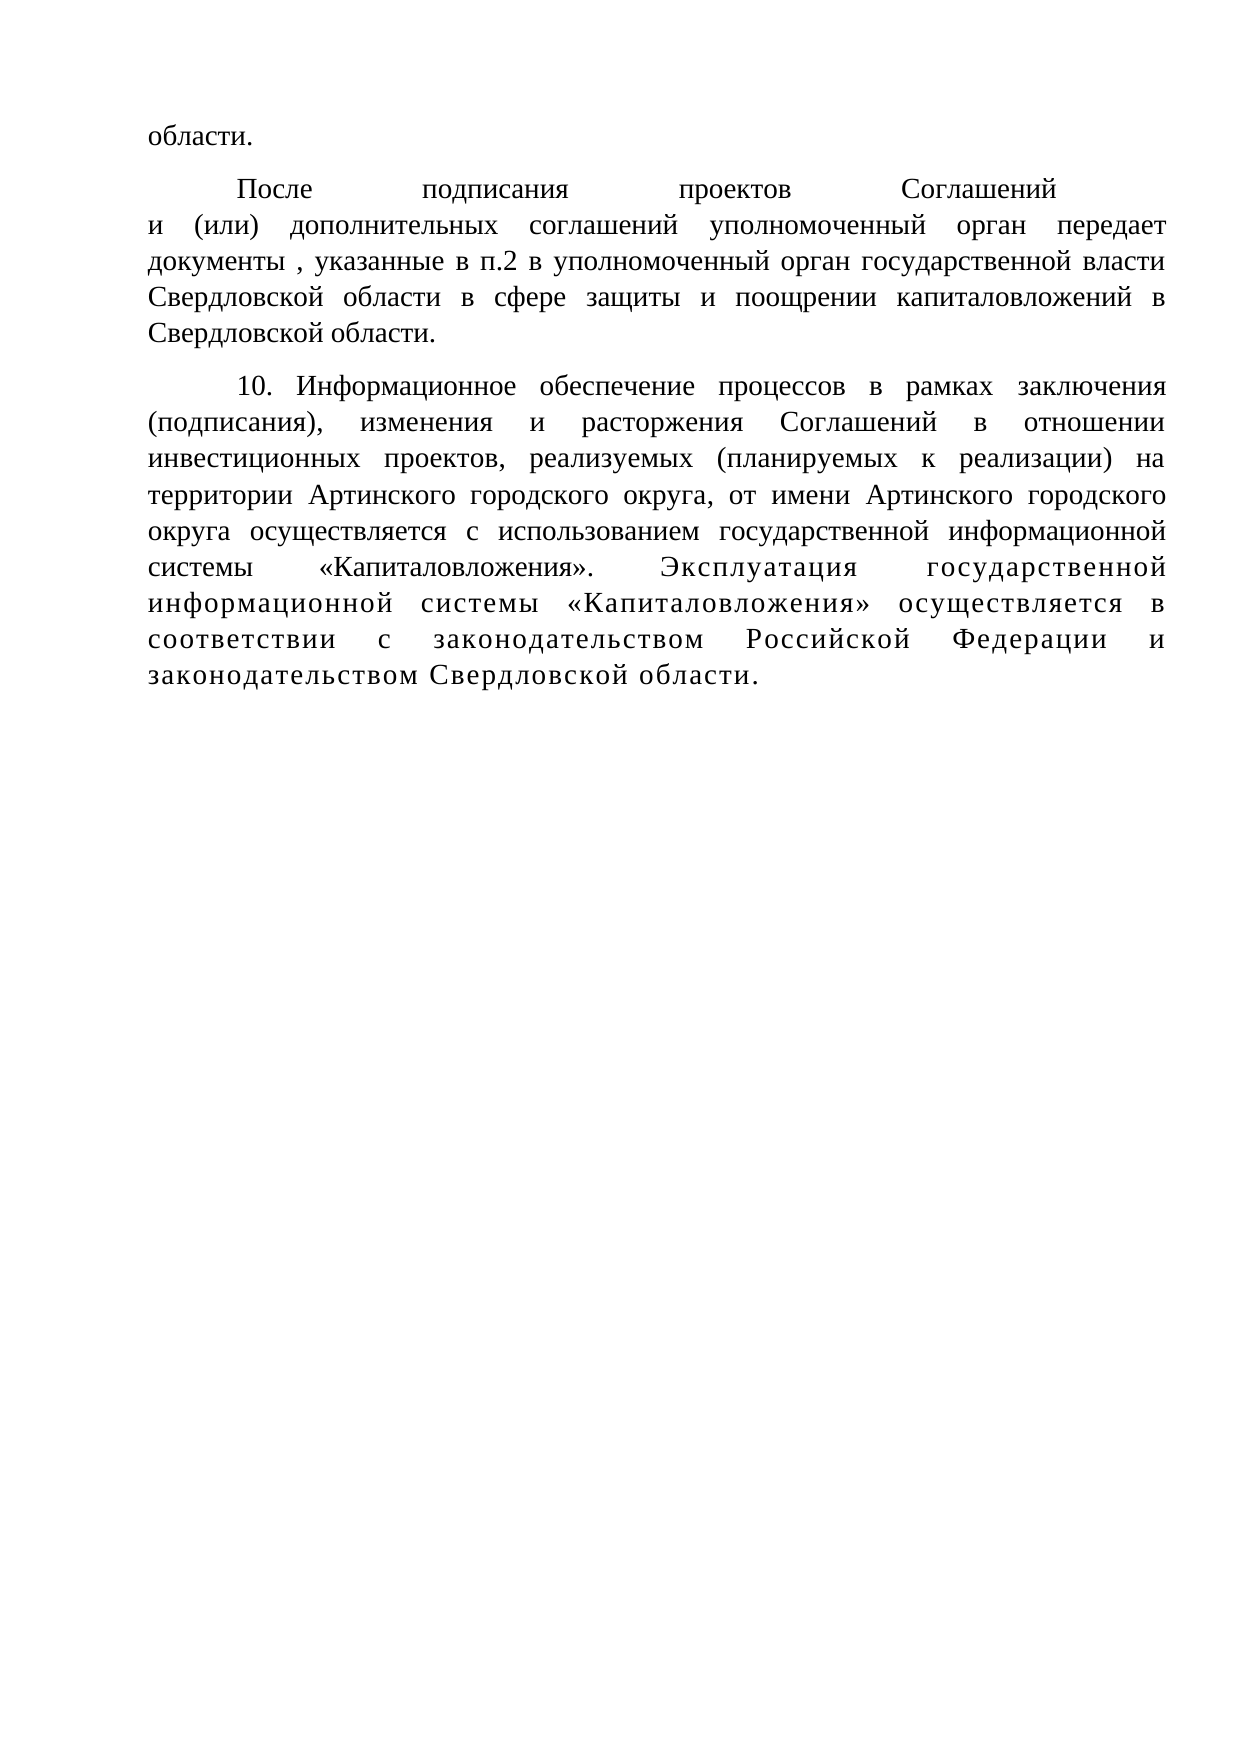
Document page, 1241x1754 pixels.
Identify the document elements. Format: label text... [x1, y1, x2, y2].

text области. [148, 118, 1167, 152]
text 10. Информационное обеспечение процессов в рамках заключения (подписания), изменения и расторжения Соглашений в отношении инвестиционных проектов, реализуемых (планируемых к реализации) на территории Артинского городского округа, от имени Артинского городского округа осуществляется с использованием государственной информационной системы «Капиталовложения». Эксплуатация государственной информационной системы «Капиталовложения» осуществляется в соответствии с законодательством Российской Федерации и законодательством Свердловской области. [148, 368, 1167, 691]
text После подписания проектов Соглашений и (или) дополнительных соглашений уполномоченный орган передает документы , указанные в п.2 в уполномоченный орган государственной власти Свердловской области в сфере защиты и поощрении капиталовложений в Свердловской области. [148, 171, 1167, 349]
